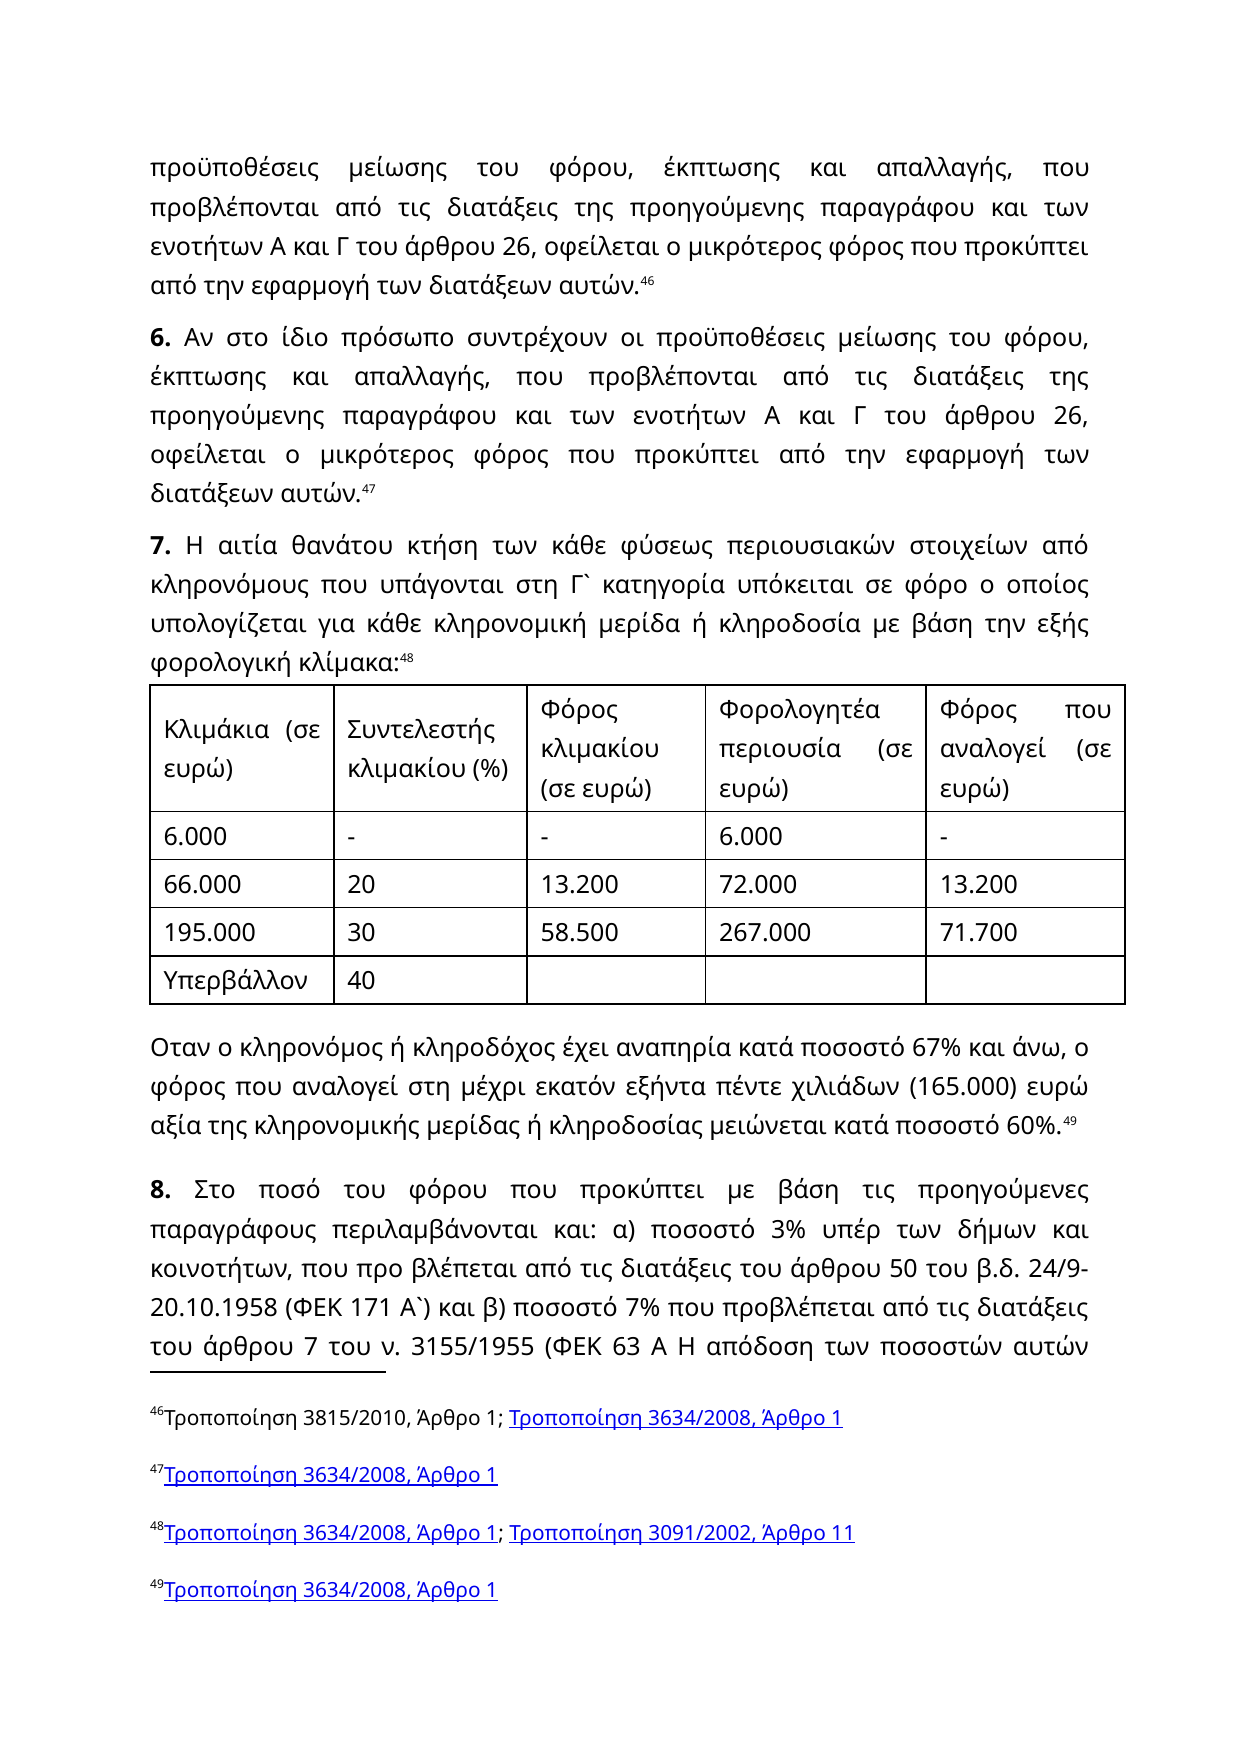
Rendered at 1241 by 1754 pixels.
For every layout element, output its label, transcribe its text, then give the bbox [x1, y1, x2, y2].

table_cell 40 [335, 957, 526, 1003]
text Οταν ο κληρονόμος ή κληροδόχος έχει αναπηρία κατά ποσοστό 67% και άνω, ο φόρος που αναλογεί στη μέχρι εκατόν εξήντα πέντε χιλιάδων (165.000) ευρώ αξία της κληρονομικής μερίδας ή κληροδοσίας μειώνεται κατά ποσοστό 60%. [150, 1030, 1090, 1142]
table_cell 6.000 [706, 812, 925, 859]
table_header Φόρος που αναλογεί (σε ευρώ) [927, 686, 1124, 811]
text 7. Η αιτία θανάτου κτήση των κάθε φύσεως περιουσιακών στοιχείων από κληρονόμους που υπάγονται στη Γ` κατηγορία υπόκειται σε φόρο ο οποίος υπολογίζεται για κάθε κληρονομική μερίδα ή κληροδοσία με βάση την εξής φορολογική κλίμακα: [150, 527, 1090, 679]
table_cell - [335, 812, 526, 859]
table_cell [528, 957, 705, 1003]
text Τροποποίηση 3634/2008, Άρθρο 1; Τροποποίηση 3091/2002, Άρθρο 11 [150, 1518, 1090, 1546]
text Τροποποίηση 3634/2008, Άρθρο 1 [150, 1576, 1090, 1604]
table_cell 6.000 [151, 812, 333, 859]
text Τροποποίηση 3815/2010, Άρθρο 1; Τροποποίηση 3634/2008, Άρθρο 1 [150, 1403, 1090, 1431]
table_cell 13.200 [927, 860, 1124, 907]
table_cell 267.000 [706, 908, 925, 955]
text 8. Στο ποσό του φόρου που προκύπτει με βάση τις προηγούμενες παραγράφους περιλαμβάνονται και: α) ποσοστό 3% υπέρ των δήμων και κοινοτήτων, που προ βλέπεται από τις διατάξεις του άρθρου 50 του β.δ. 24/9-20.10.1958 (ΦΕΚ 171 Α`) και β) ποσοστό 7% που προβλέπεται από τις διατάξεις του άρθρου 7 του ν. 3155/1955 (ΦΕΚ 63 Α Η απόδοση των ποσοστών αυτών [150, 1172, 1090, 1363]
table_cell 20 [335, 860, 526, 907]
table_header Φόρος κλιμακίου (σε ευρώ) [528, 686, 705, 811]
table_header Κλιμάκια (σε ευρώ) [151, 686, 333, 811]
table_cell 72.000 [706, 860, 925, 907]
text προϋποθέσεις μείωσης του φόρου, έκπτωσης και απαλλαγής, που προβλέπονται από τις διατάξεις της προηγούμενης παραγράφου και των ενοτήτων Α και Γ του άρθρου 26, οφείλεται ο μικρότερος φόρος που προκύπτει από την εφαρμογή των διατάξεων αυτών. [150, 150, 1090, 302]
table_header Συντελεστής κλιμακίου (%) [335, 686, 526, 811]
table_cell Υπερβάλλον [151, 957, 333, 1003]
table_cell [927, 957, 1124, 1003]
table_cell 195.000 [151, 908, 333, 955]
table_cell 66.000 [151, 860, 333, 907]
table_header Φορολογητέα περιουσία (σε ευρώ) [706, 686, 925, 811]
text Τροποποίηση 3634/2008, Άρθρο 1 [150, 1460, 1090, 1489]
table_cell 71.700 [927, 908, 1124, 955]
table_cell - [927, 812, 1124, 859]
table_cell 58.500 [528, 908, 705, 955]
table_cell 13.200 [528, 860, 705, 907]
table_cell 30 [335, 908, 526, 955]
table_cell - [528, 812, 705, 859]
table_cell [706, 957, 925, 1003]
text 6. Αν στο ίδιο πρόσωπο συντρέχουν οι προϋποθέσεις μείωσης του φόρου, έκπτωσης και απαλλαγής, που προβλέπονται από τις διατάξεις της προηγούμενης παραγράφου και των ενοτήτων Α και Γ του άρθρου 26, οφείλεται ο μικρότερος φόρος που προκύπτει από την εφαρμογή των διατάξεων αυτών. [150, 319, 1090, 510]
